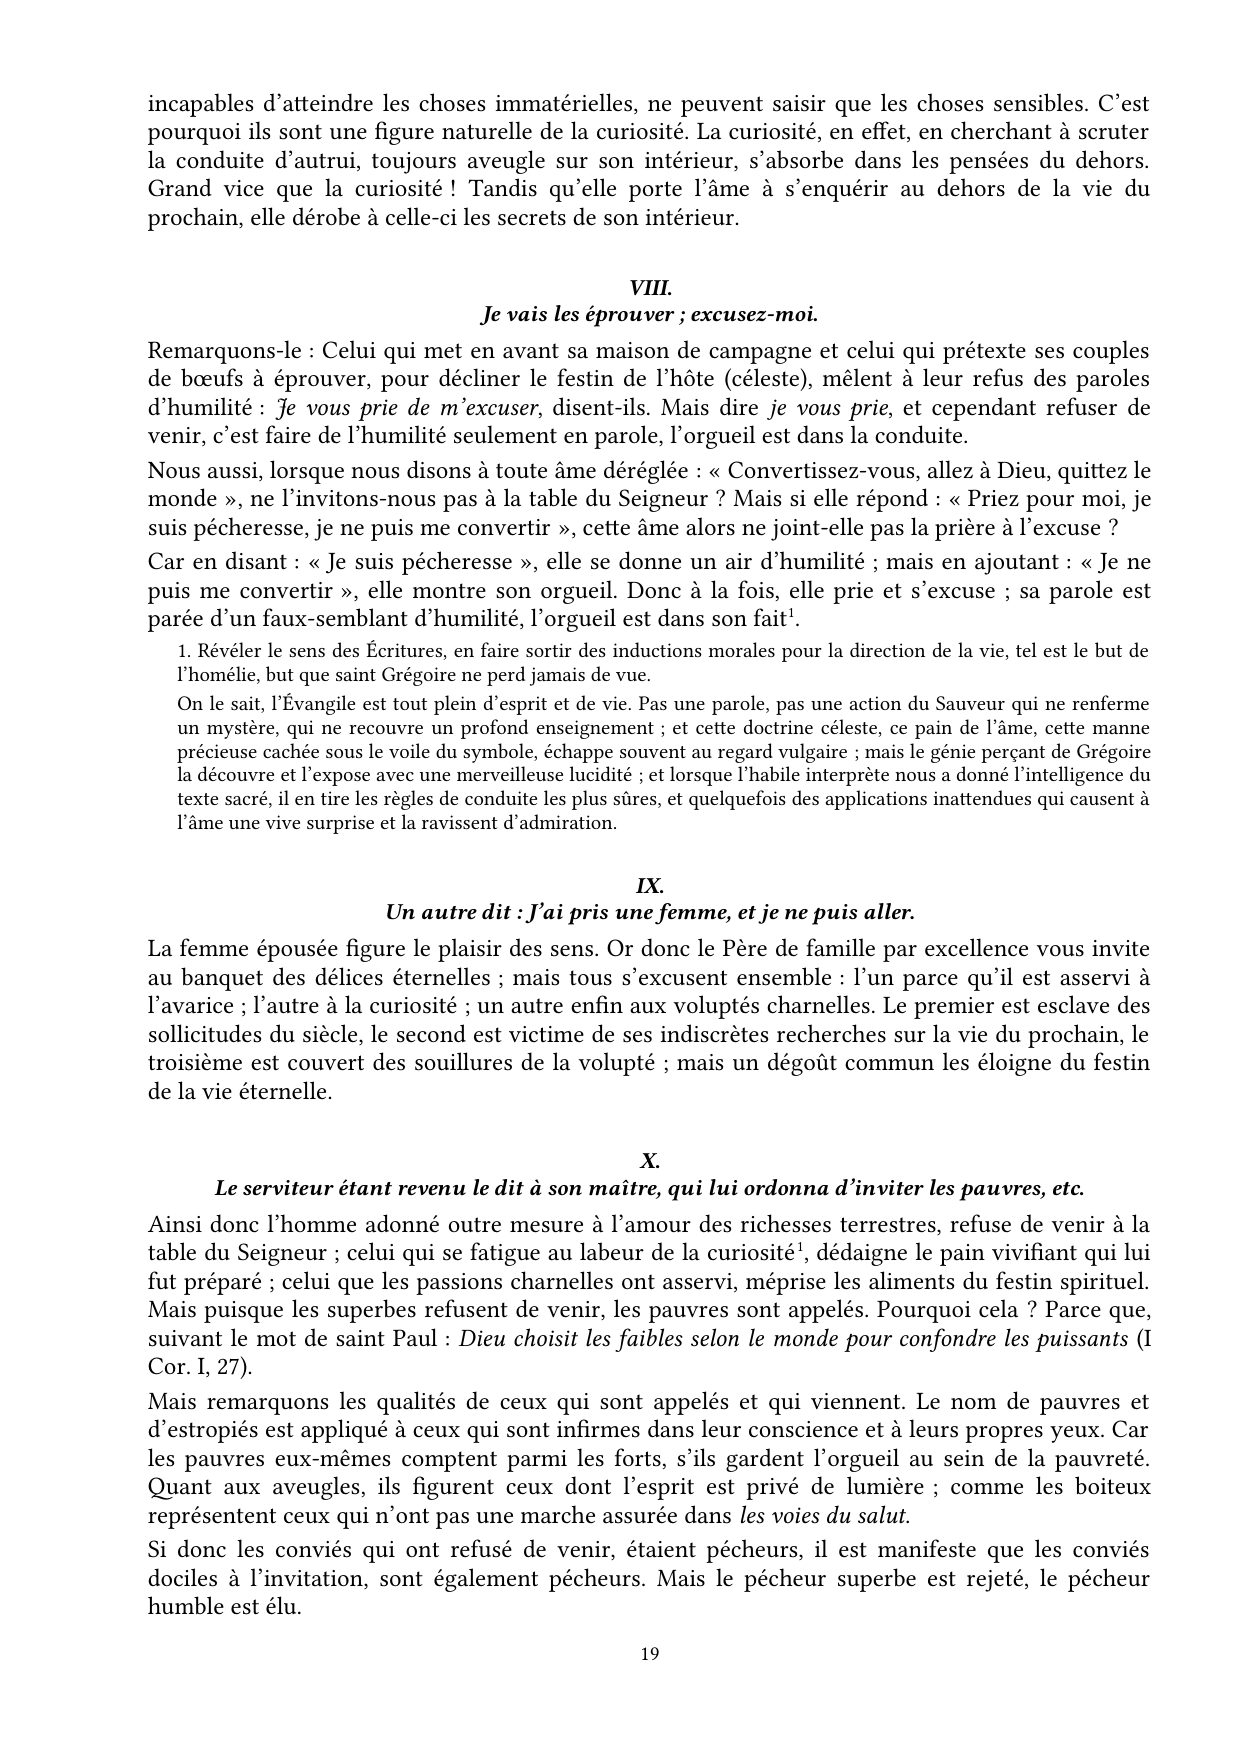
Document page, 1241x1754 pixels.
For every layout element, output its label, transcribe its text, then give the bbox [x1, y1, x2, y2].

text Car en disant : « Je suis pécheresse », elle se donne un air d’humilité ; mais en ajoutant : « Je ne puis me convertir », elle montre son orgueil. Donc à la fois, elle prie et s’excuse ; sa parole est parée d’un faux-semblant d’humilité, l’orgueil est dans son fait1. [148, 547, 1152, 633]
text Ainsi donc l’homme adonné outre mesure à l’amour des richesses terrestres, refuse de venir à la table du Seigneur ; celui qui se fatigue au labeur de la curiosité1, dédaigne le pain vivifiant qui lui fut préparé ; celui que les passions charnelles ont asservi, méprise les aliments du festin spirituel. Mais puisque les superbes refusent de venir, les pauvres sont appelés. Pourquoi cela ? Parce que, suivant le mot de saint Paul : Dieu choisit les faibles selon le monde pour confondre les puissants (I Cor. I, 27). [148, 1209, 1152, 1381]
text Nous aussi, lorsque nous disons à toute âme déréglée : « Convertissez-vous, allez à Dieu, quittez le monde », ne l’invitons-nous pas à la table du Seigneur ? Mais si elle répond : « Priez pour moi, je suis pécheresse, je ne puis me convertir », cette âme alors ne joint-elle pas la prière à l’excuse ? [148, 456, 1152, 541]
text IX. Un autre dit : J’ai pris une femme, et je ne puis aller. [148, 873, 1152, 925]
text Si donc les conviés qui ont refusé de venir, étaient pécheurs, il est manifeste que les conviés dociles à l’invitation, sont également pécheurs. Mais le pécheur superbe est rejeté, le pécheur humble est élu. [148, 1535, 1152, 1621]
text VIII. Je vais les éprouver ; excusez-moi. [148, 274, 1152, 327]
text incapables d’atteindre les choses immatérielles, ne peuvent saisir que les choses sensibles. C’est pourquoi ils sont une figure naturelle de la curiosité. La curiosité, en effet, en cherchant à scruter la conduite d’autrui, toujours aveugle sur son intérieur, s’absorbe dans les pensées du dehors. Grand vice que la curiosité ! Tandis qu’elle porte l’âme à s’enquérir au dehors de la vie du prochain, elle dérobe à celle-ci les secrets de son intérieur. [148, 88, 1152, 231]
text X. Le serviteur étant revenu le dit à son maître, qui lui ordonna d’inviter les pauvres, etc. [148, 1148, 1152, 1201]
text On le sait, l’Évangile est tout plein d’esprit et de vie. Pas une parole, pas une action du Sauveur qui ne renferme un mystère, qui ne recouvre un profond enseignement ; et cette doctrine céleste, ce pain de l’âme, cette manne précieuse cachée sous le voile du symbole, échappe souvent au regard vulgaire ; mais le génie perçant de Grégoire la découvre et l’expose avec une merveilleuse lucidité ; et lorsque l’habile interprète nous a donné l’intelligence du texte sacré, il en tire les règles de conduite les plus sûres, et quelquefois des applications inattendues qui causent à l’âme une vive surprise et la ravissent d’admiration. [177, 692, 1152, 834]
text Mais remarquons les qualités de ceux qui sont appelés et qui viennent. Le nom de pauvres et d’estropiés est appliqué à ceux qui sont infirmes dans leur conscience et à leurs propres yeux. Car les pauvres eux-mêmes comptent parmi les forts, s’ils gardent l’orgueil au sein de la pauvreté. Quant aux aveugles, ils figurent ceux dont l’esprit est privé de lumière ; comme les boiteux représentent ceux qui n’ont pas une marche assurée dans les voies du salut. [148, 1387, 1152, 1529]
text Remarquons-le : Celui qui met en avant sa maison de campagne et celui qui prétexte ses couples de bœufs à éprouver, pour décliner le festin de l’hôte (céleste), mêlent à leur refus des paroles d’humilité : Je vous prie de m’excuser, disent-ils. Mais dire je vous prie, et cependant refuser de venir, c’est faire de l’humilité seulement en parole, l’orgueil est dans la conduite. [148, 336, 1152, 450]
text La femme épousée figure le plaisir des sens. Or donc le Père de famille par excellence vous invite au banquet des délices éternelles ; mais tous s’excusent ensemble : l’un parce qu’il est asservi à l’avarice ; l’autre à la curiosité ; un autre enfin aux voluptés charnelles. Le premier est esclave des sollicitudes du siècle, le second est victime de ses indiscrètes recherches sur la vie du prochain, le troisième est couvert des souillures de la volupté ; mais un dégoût commun les éloigne du festin de la vie éternelle. [148, 934, 1152, 1105]
text 1. Révéler le sens des Écritures, en faire sortir des inductions morales pour la direction de la vie, tel est le but de l’homélie, but que saint Grégoire ne perd jamais de vue. [177, 638, 1152, 686]
